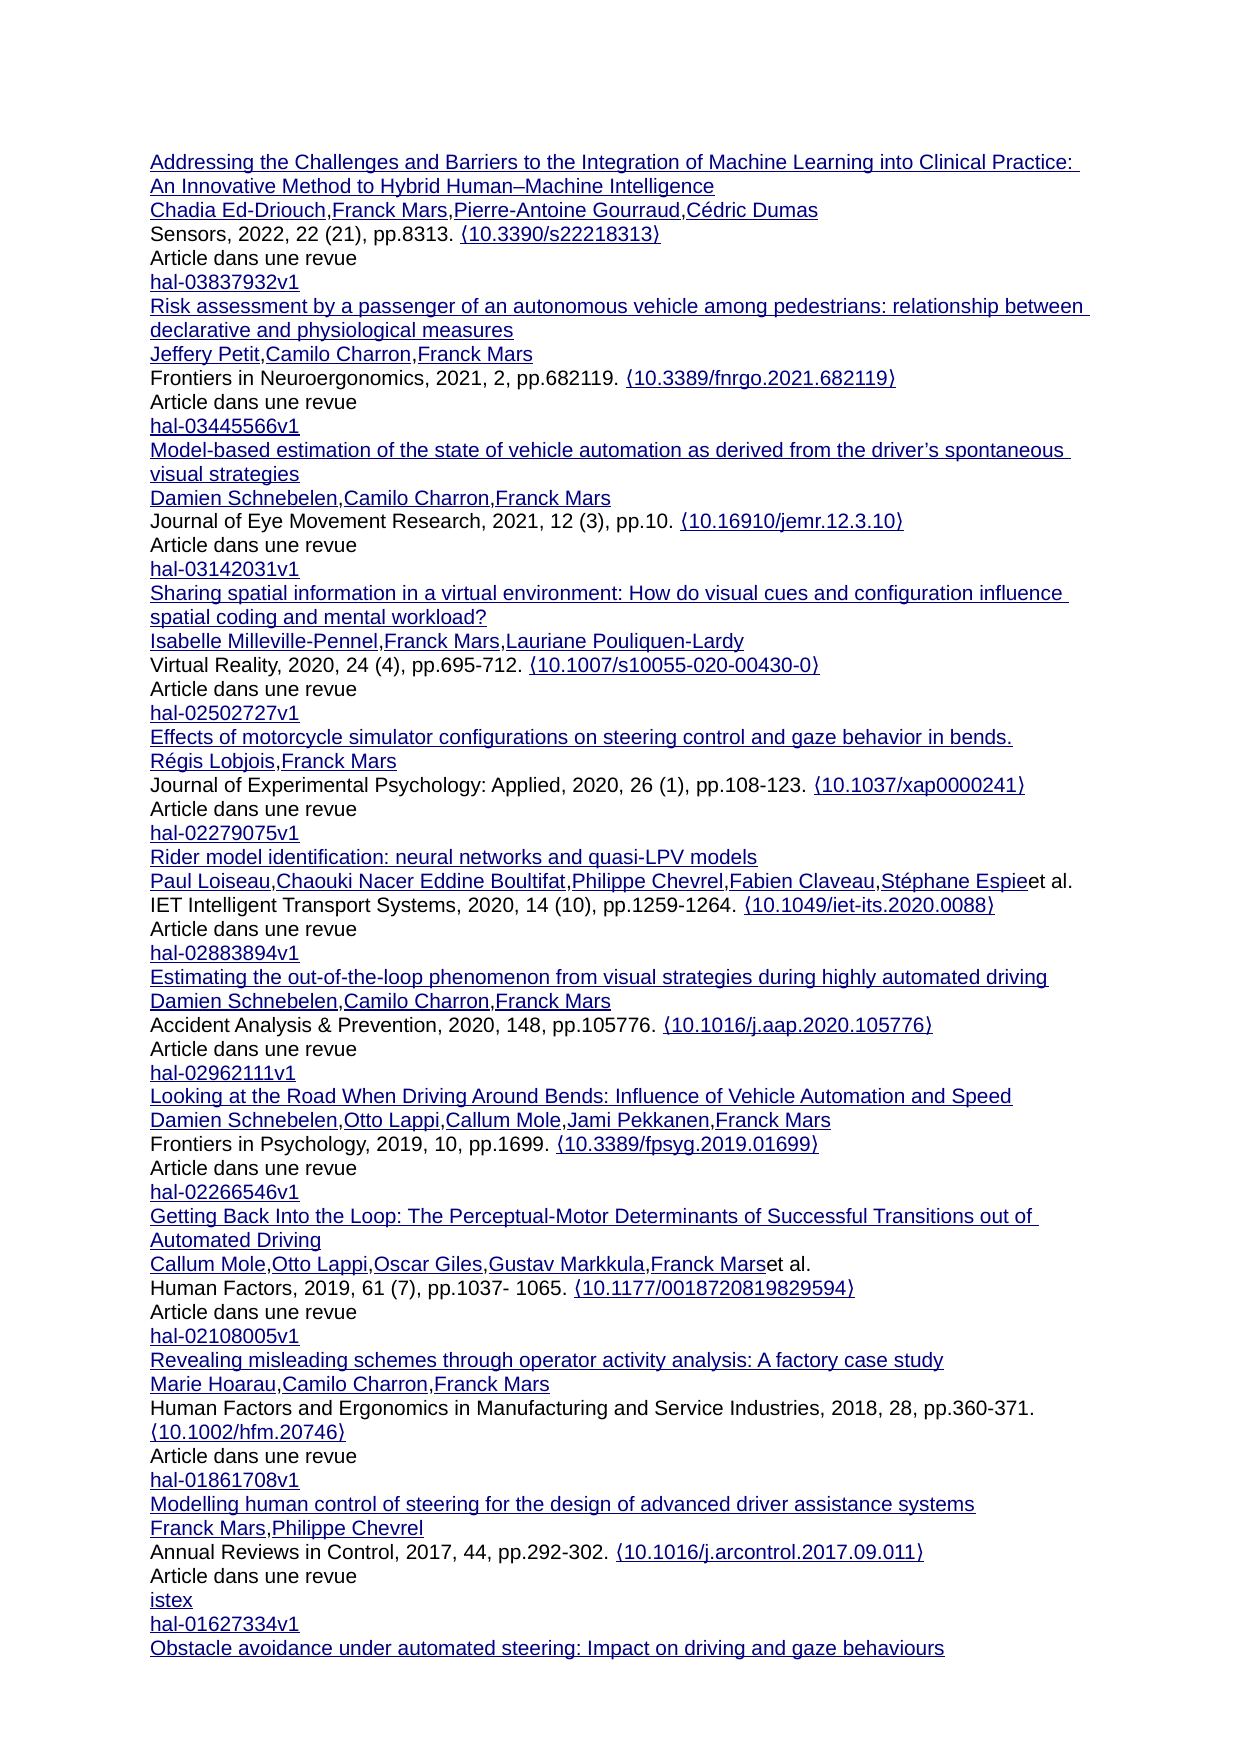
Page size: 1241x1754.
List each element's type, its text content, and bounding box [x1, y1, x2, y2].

table_cell Effects of motorcycle simulator configurations on steering control and gaze behavior in bends. Régis Lobjois,Franck Mars Journal of Experimental Psychology: Applied, 2020, 26 (1), pp.108-123. ⟨10.1037/xap0000241⟩ Article dans une revue hal-02279075v1 [150, 725, 1090, 845]
table_cell Addressing the Challenges and Barriers to the Integration of Machine Learning into Clinical Practice: An Innovative Method to Hybrid Human–Machine Intelligence Chadia Ed-Driouch,Franck Mars,Pierre-Antoine Gourraud,Cédric Dumas Sensors, 2022, 22 (21), pp.8313. ⟨10.3390/s22218313⟩ Article dans une revue hal-03837932v1 [150, 150, 1090, 294]
table_cell Sharing spatial information in a virtual environment: How do visual cues and configuration influence spatial coding and mental workload? Isabelle Milleville-Pennel,Franck Mars,Lauriane Pouliquen-Lardy Virtual Reality, 2020, 24 (4), pp.695-712. ⟨10.1007/s10055-020-00430-0⟩ Article dans une revue hal-02502727v1 [150, 581, 1090, 725]
table_cell Getting Back Into the Loop: The Perceptual-Motor Determinants of Successful Transitions out of Automated Driving Callum Mole,Otto Lappi,Oscar Giles,Gustav Markkula,Franck Marset al. Human Factors, 2019, 61 (7), pp.1037- 1065. ⟨10.1177/0018720819829594⟩ Article dans une revue hal-02108005v1 [150, 1204, 1090, 1348]
table_cell Obstacle avoidance under automated steering: Impact on driving and gaze behaviours [150, 1635, 1090, 1659]
table_cell Risk assessment by a passenger of an autonomous vehicle among pedestrians: relationship between [150, 294, 1090, 315]
table_cell Looking at the Road When Driving Around Bends: Influence of Vehicle Automation and Speed Damien Schnebelen,Otto Lappi,Callum Mole,Jami Pekkanen,Franck Mars Frontiers in Psychology, 2019, 10, pp.1699. ⟨10.3389/fpsyg.2019.01699⟩ Article dans une revue hal-02266546v1 [150, 1084, 1090, 1204]
table_cell declarative and physiological measures Jeffery Petit,Camilo Charron,Franck Mars Frontiers in Neuroergonomics, 2021, 2, pp.682119. ⟨10.3389/fnrgo.2021.682119⟩ Article dans une revue hal-03445566v1 [150, 316, 1090, 437]
table_cell Rider model identification: neural networks and quasi-LPV models Paul Loiseau,Chaouki Nacer Eddine Boultifat,Philippe Chevrel,Fabien Claveau,Stéphane Espieet al. IET Intelligent Transport Systems, 2020, 14 (10), pp.1259-1264. ⟨10.1049/iet-its.2020.0088⟩ Article dans une revue hal-02883894v1 [150, 845, 1090, 964]
table_cell Model-based estimation of the state of vehicle automation as derived from the driver’s spontaneous visual strategies Damien Schnebelen,Camilo Charron,Franck Mars Journal of Eye Movement Research, 2021, 12 (3), pp.10. ⟨10.16910/jemr.12.3.10⟩ Article dans une revue hal-03142031v1 [150, 438, 1090, 581]
table_cell Estimating the out-of-the-loop phenomenon from visual strategies during highly automated driving Damien Schnebelen,Camilo Charron,Franck Mars Accident Analysis & Prevention, 2020, 148, pp.105776. ⟨10.1016/j.aap.2020.105776⟩ Article dans une revue hal-02962111v1 [150, 965, 1090, 1084]
table_cell Modelling human control of steering for the design of advanced driver assistance systems Franck Mars,Philippe Chevrel Annual Reviews in Control, 2017, 44, pp.292-302. ⟨10.1016/j.arcontrol.2017.09.011⟩ Article dans une revue istex hal-01627334v1 [150, 1492, 1090, 1635]
table_cell Revealing misleading schemes through operator activity analysis: A factory case study Marie Hoarau,Camilo Charron,Franck Mars Human Factors and Ergonomics in Manufacturing and Service Industries, 2018, 28, pp.360-371. ⟨10.1002/hfm.20746⟩ Article dans une revue hal-01861708v1 [150, 1348, 1090, 1492]
